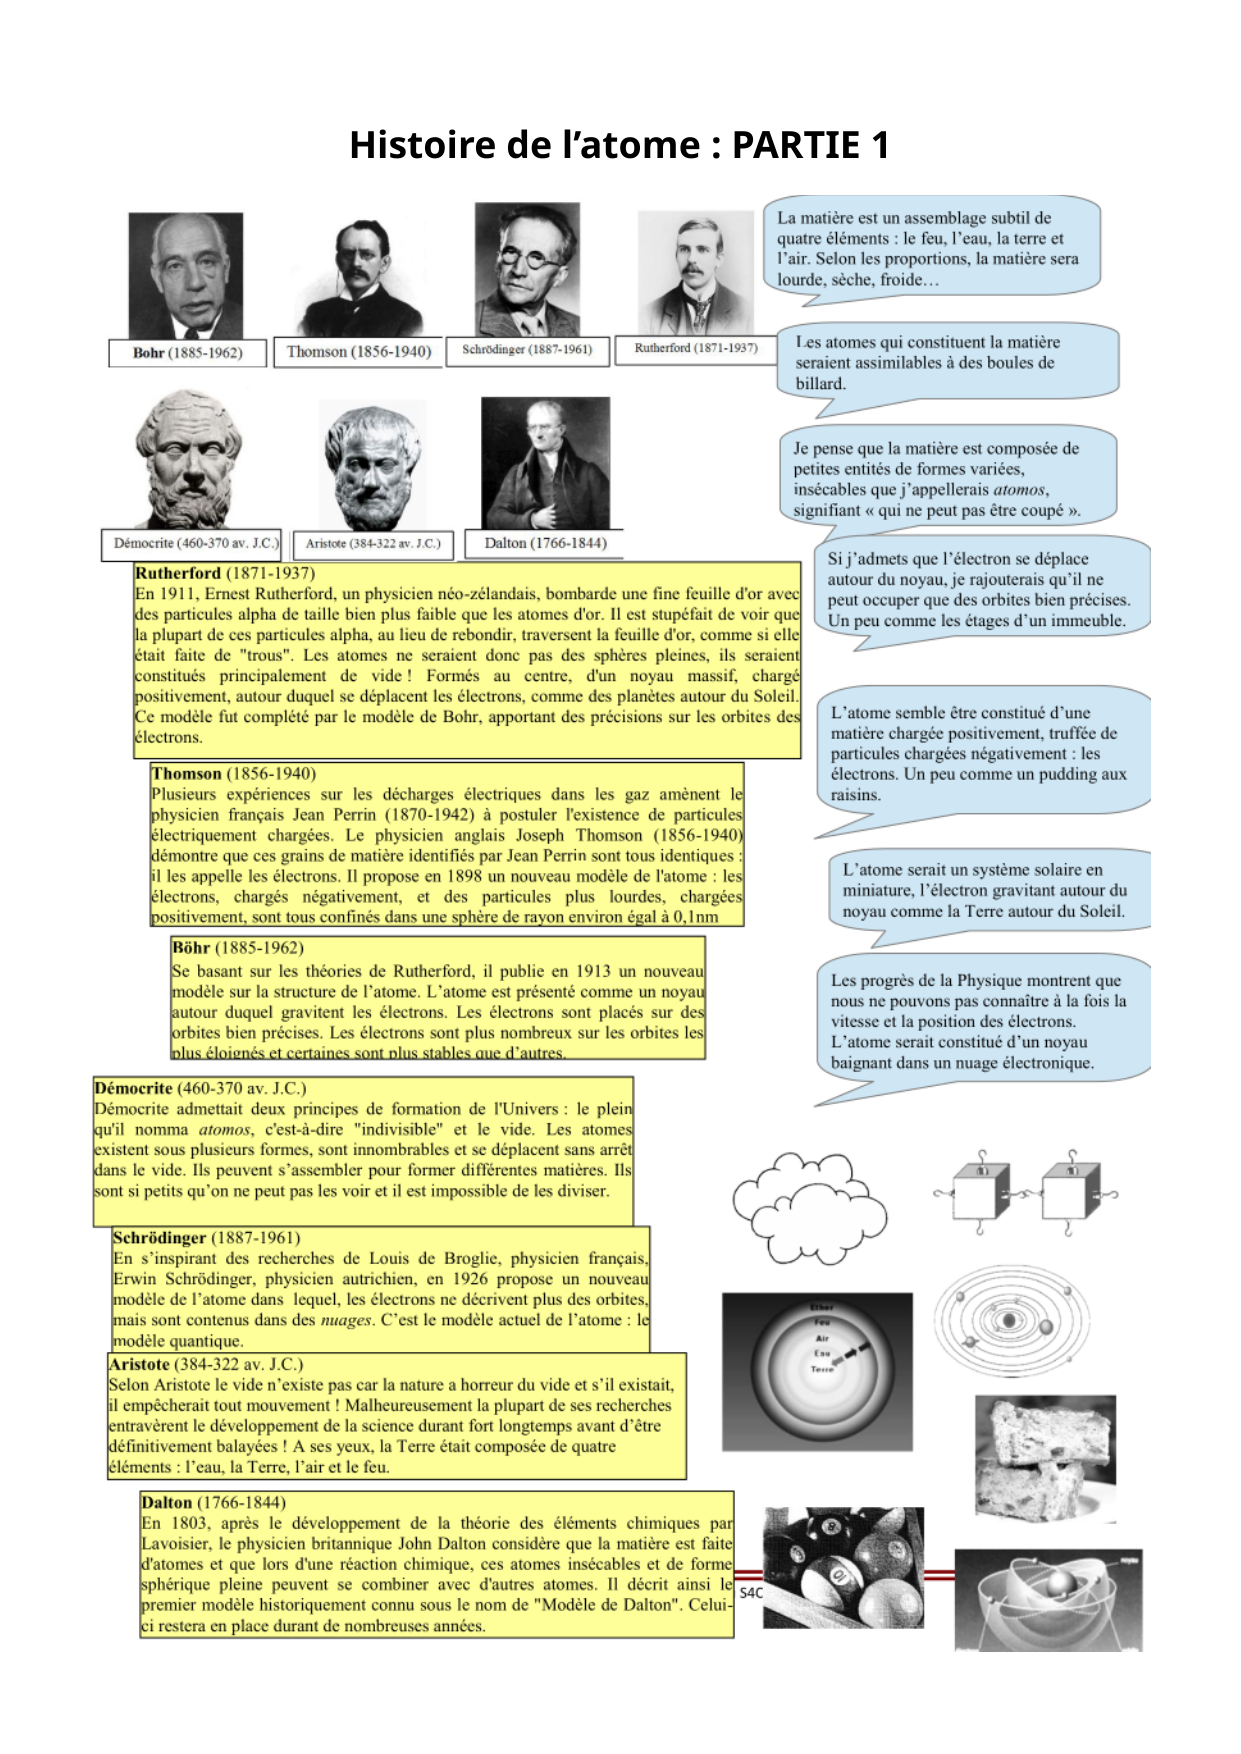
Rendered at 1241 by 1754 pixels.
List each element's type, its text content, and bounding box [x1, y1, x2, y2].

text Histoire de l’atome : PARTIE 1 [118, 118, 1122, 169]
picture [92, 195, 1151, 1652]
